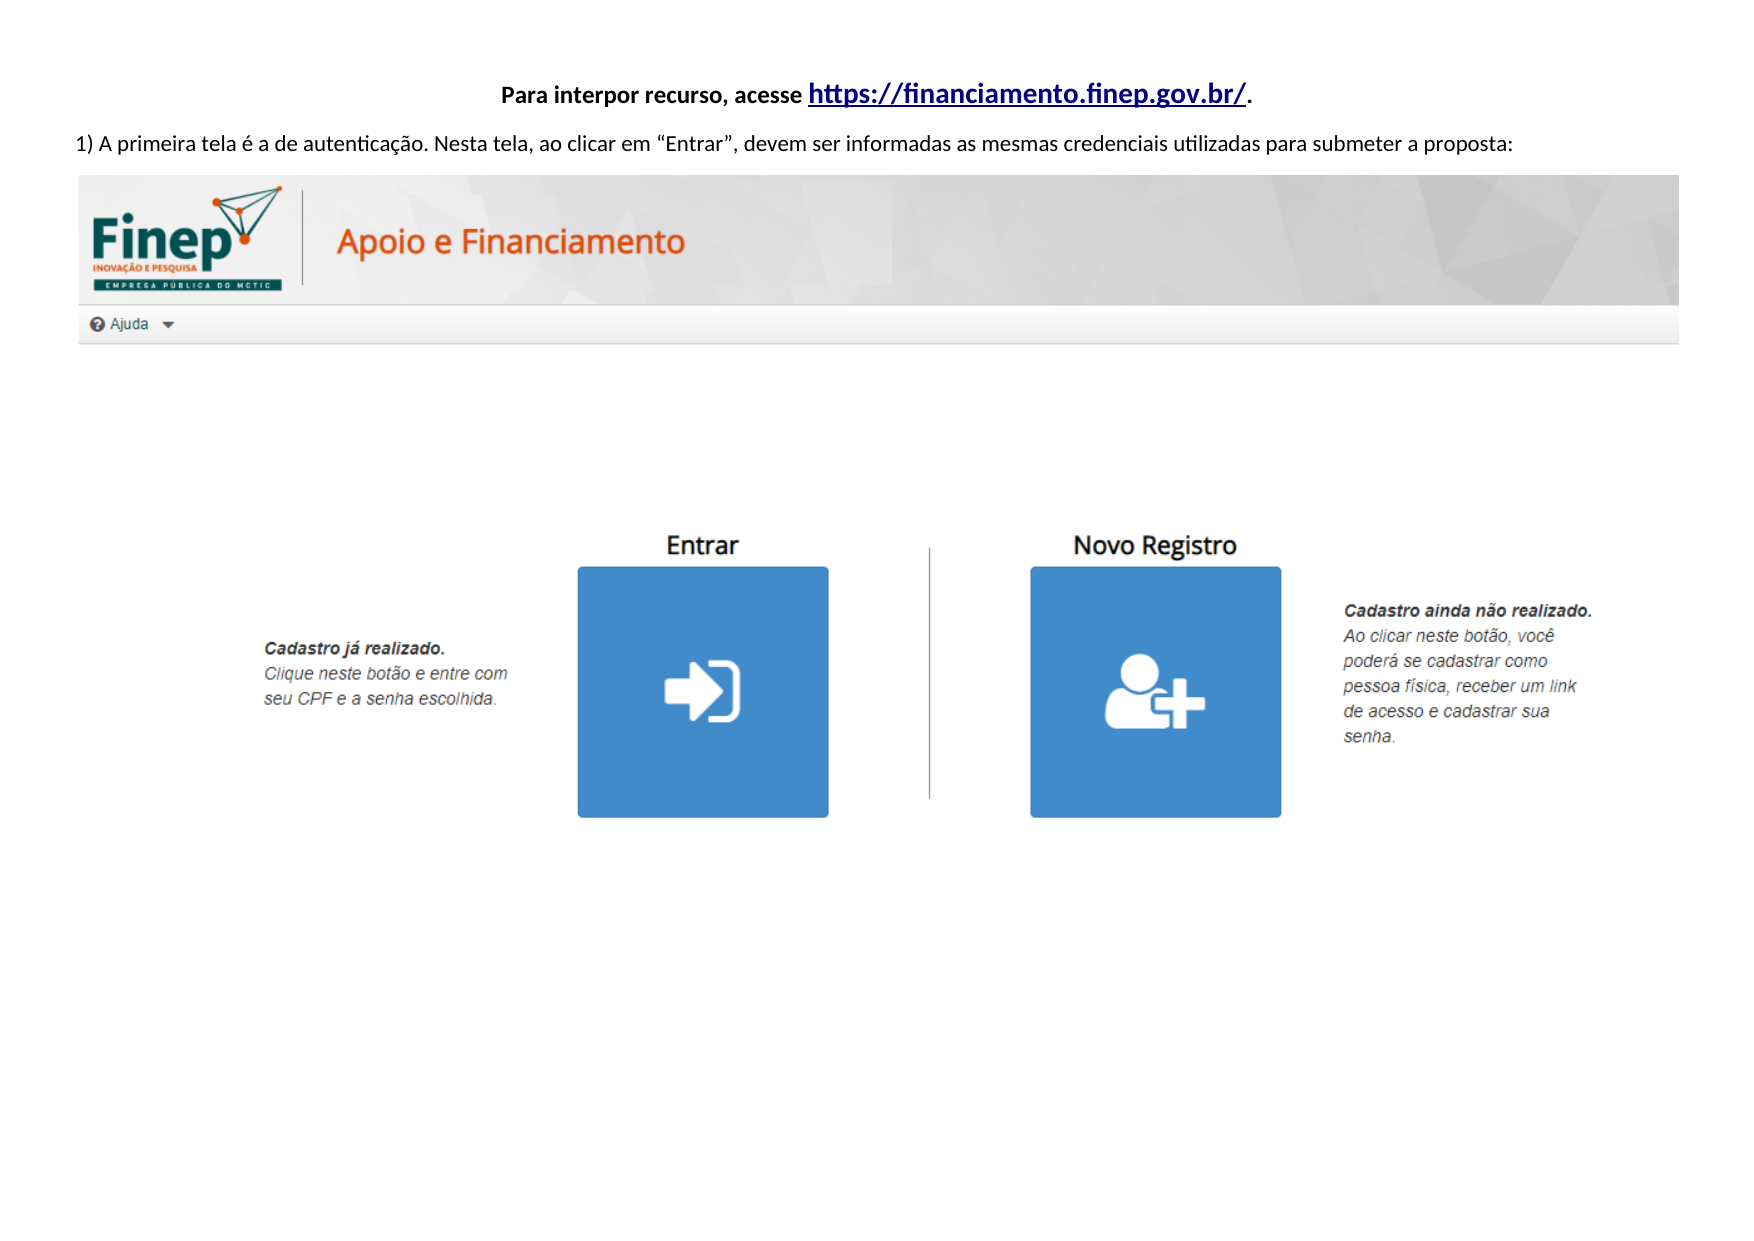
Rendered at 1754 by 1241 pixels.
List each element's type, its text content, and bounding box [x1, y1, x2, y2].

text Para interpor recurso, acesse https://financiamento.finep.gov.br/. [75, 75, 1679, 111]
text 1) A primeira tela é a de autenticação. Nesta tela, ao clicar em “Entrar”, devem ser informadas as mesmas credenciais utilizadas para submeter a proposta: [75, 129, 1679, 157]
